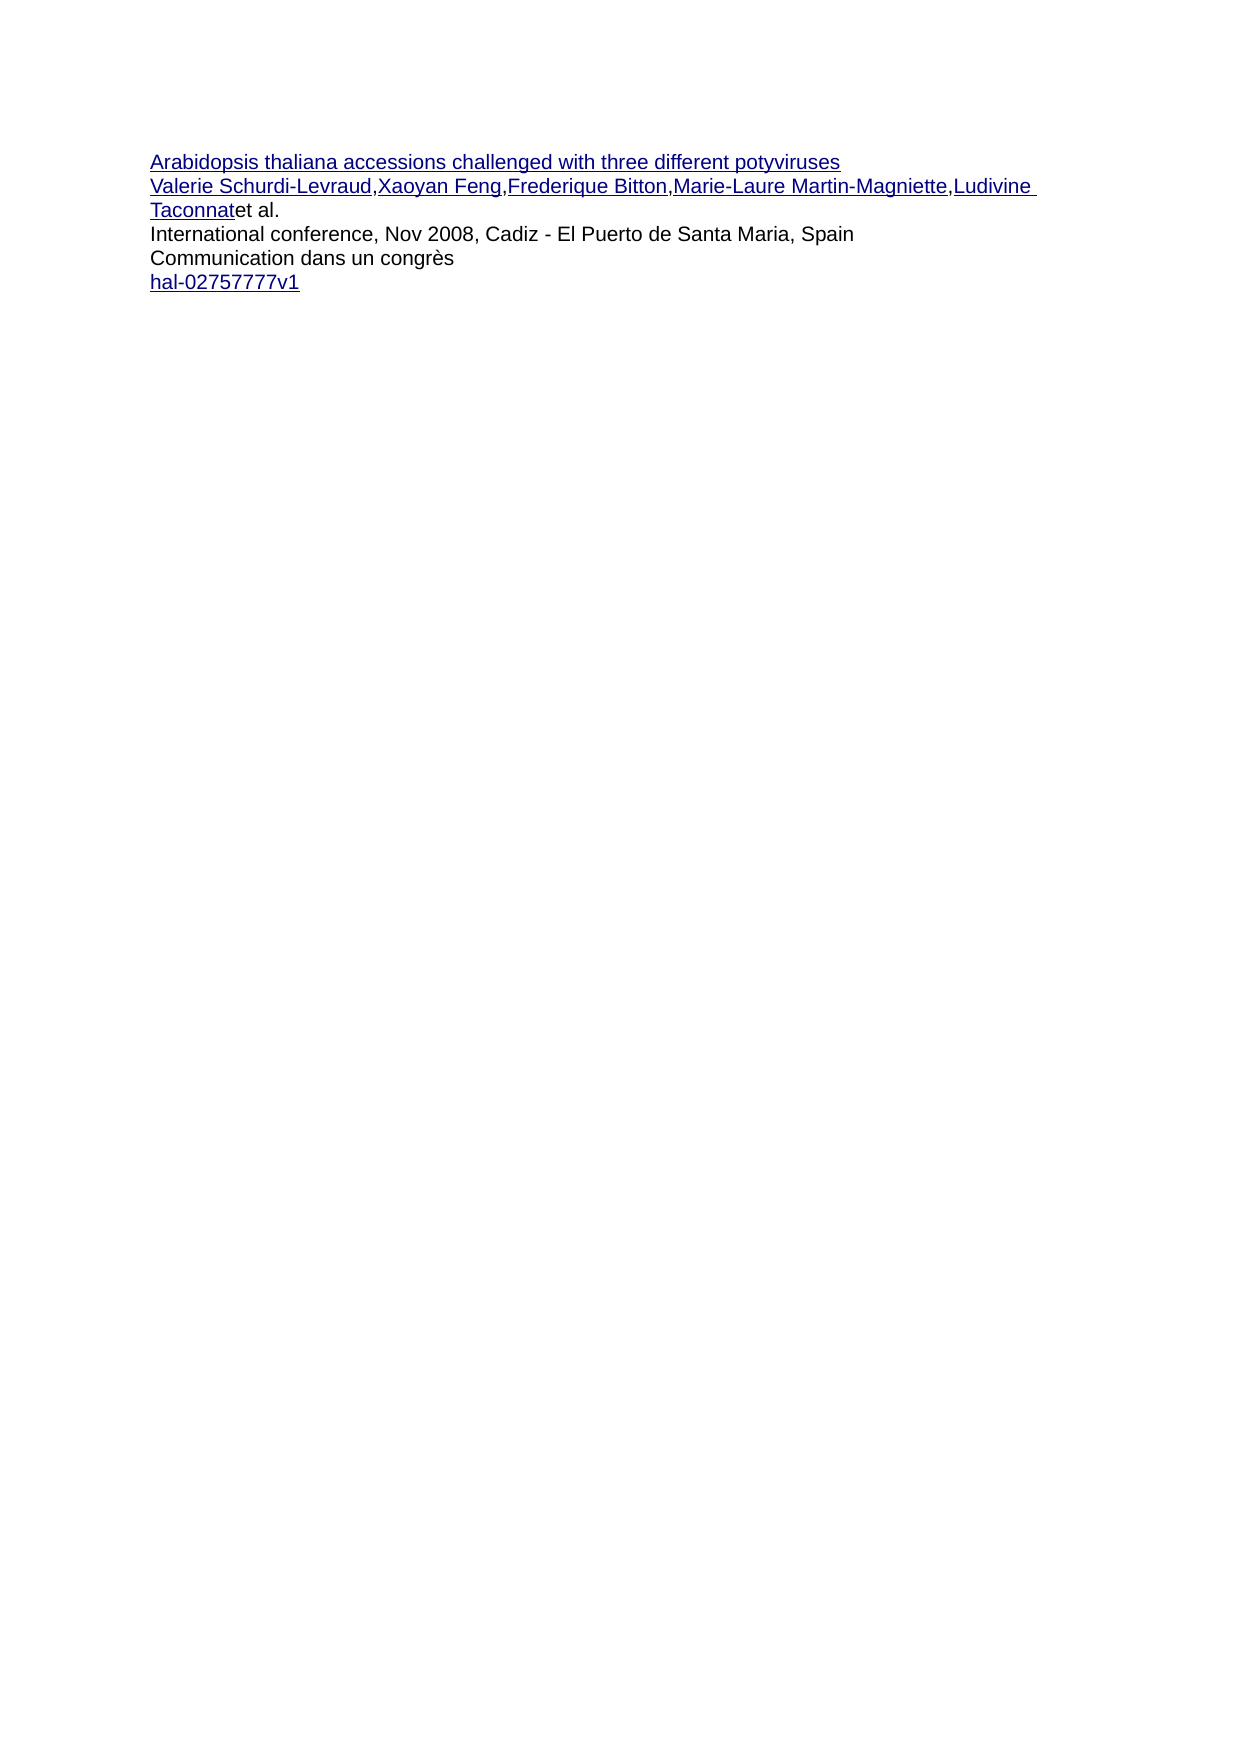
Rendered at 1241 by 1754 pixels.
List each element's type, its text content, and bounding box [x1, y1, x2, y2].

table_cell Arabidopsis transcriptomics reveals conserved and divergent gene expression profiles between Arabidopsis thaliana accessions challenged with three different potyviruses Valerie Schurdi-Levraud,Xaoyan Feng,Frederique Bitton,Marie-Laure Martin-Magniette,Ludivine Taconnatet al. International conference, Nov 2008, Cadiz - El Puerto de Santa Maria, Spain Communication dans un congrès hal-02757777v1 [150, 150, 1090, 294]
